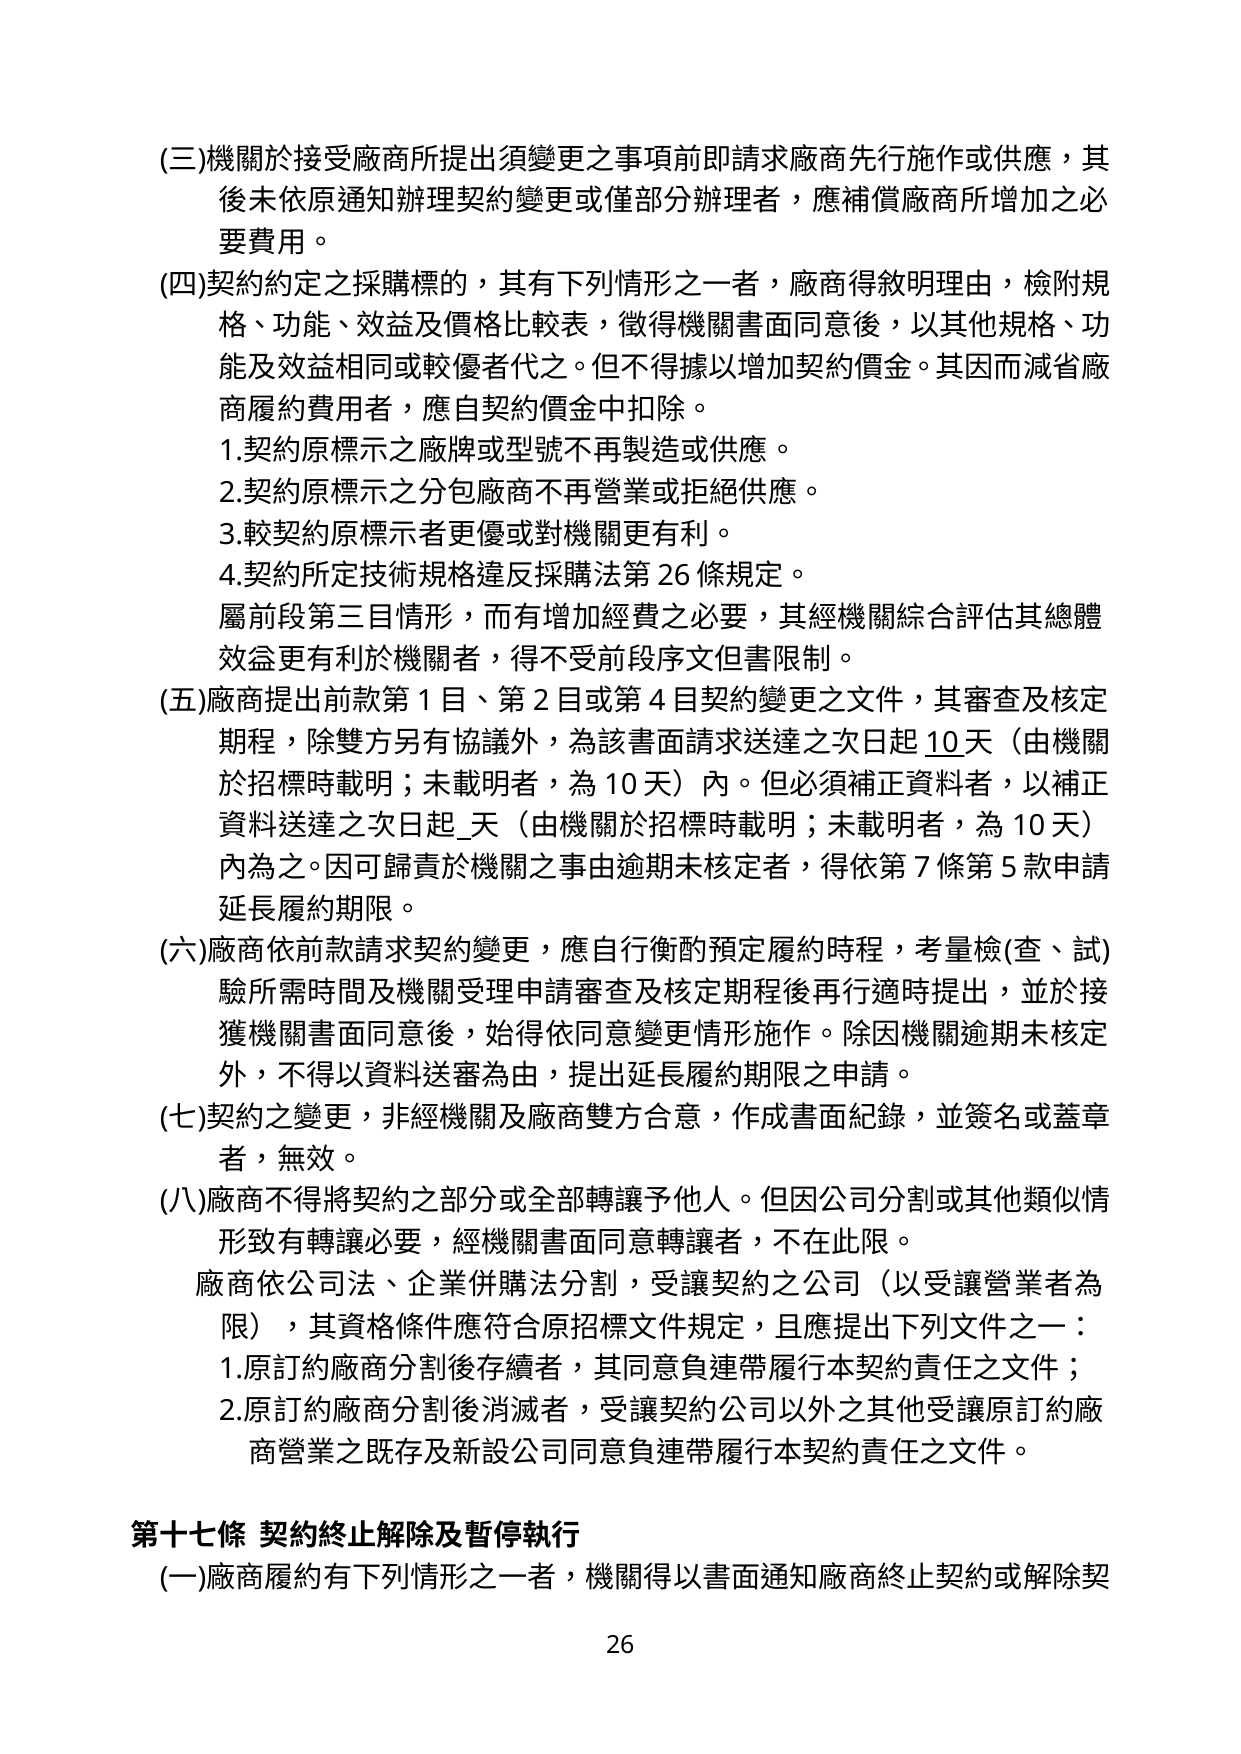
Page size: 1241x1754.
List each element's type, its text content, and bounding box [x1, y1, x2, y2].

text (一)廠商履約有下列情形之一者，機關得以書面通知廠商終止契約或解除契 [159, 1554, 1110, 1595]
text (三)機關於接受廠商所提出須變更之事項前即請求廠商先行施作或供應，其後未依原通知辦理契約變更或僅部分辦理者，應補償廠商所增加之必要費用。 [159, 136, 1110, 261]
text 2.契約原標示之分包廠商不再營業或拒絕供應。 [218, 469, 1104, 511]
text (五)廠商提出前款第1目、第2目或第4目契約變更之文件，其審查及核定期程，除雙方另有協議外，為該書面請求送達之次日起10天（由機關於招標時載明；未載明者，為10天）內。但必須補正資料者，以補正資料送達之次日起 天（由機關於招標時載明；未載明者，為10天）內為之。因可歸責於機關之事由逾期未核定者，得依第7條第5款申請延長履約期限。 [159, 677, 1110, 927]
text 4.契約所定技術規格違反採購法第26條規定。 [218, 552, 1104, 594]
text 屬前段第三目情形，而有增加經費之必要，其經機關綜合評估其總體效益更有利於機關者，得不受前段序文但書限制。 [218, 594, 1104, 677]
text 2.原訂約廠商分割後消滅者，受讓契約公司以外之其他受讓原訂約廠商營業之既存及新設公司同意負連帶履行本契約責任之文件。 [218, 1387, 1104, 1470]
text 廠商依公司法、企業併購法分割，受讓契約之公司（以受讓營業者為限），其資格條件應符合原招標文件規定，且應提出下列文件之一： [159, 1261, 1104, 1345]
text (六)廠商依前款請求契約變更，應自行衡酌預定履約時程，考量檢(查、試)驗所需時間及機關受理申請審查及核定期程後再行適時提出，並於接獲機關書面同意後，始得依同意變更情形施作。除因機關逾期未核定外，不得以資料送審為由，提出延長履約期限之申請。 [159, 927, 1110, 1094]
text 1.契約原標示之廠牌或型號不再製造或供應。 [218, 427, 1104, 469]
text 1.原訂約廠商分割後存續者，其同意負連帶履行本契約責任之文件； [218, 1345, 1104, 1387]
text 第十七條 契約終止解除及暫停執行 [130, 1512, 1110, 1554]
text 3.較契約原標示者更優或對機關更有利。 [218, 511, 1104, 552]
text (七)契約之變更，非經機關及廠商雙方合意，作成書面紀錄，並簽名或蓋章者，無效。 [159, 1094, 1110, 1177]
text (八)廠商不得將契約之部分或全部轉讓予他人。但因公司分割或其他類似情形致有轉讓必要，經機關書面同意轉讓者，不在此限。 [159, 1177, 1110, 1261]
text (四)契約約定之採購標的，其有下列情形之一者，廠商得敘明理由，檢附規格、功能、效益及價格比較表，徵得機關書面同意後，以其他規格、功能及效益相同或較優者代之。但不得據以增加契約價金。其因而減省廠商履約費用者，應自契約價金中扣除。 [159, 261, 1110, 427]
